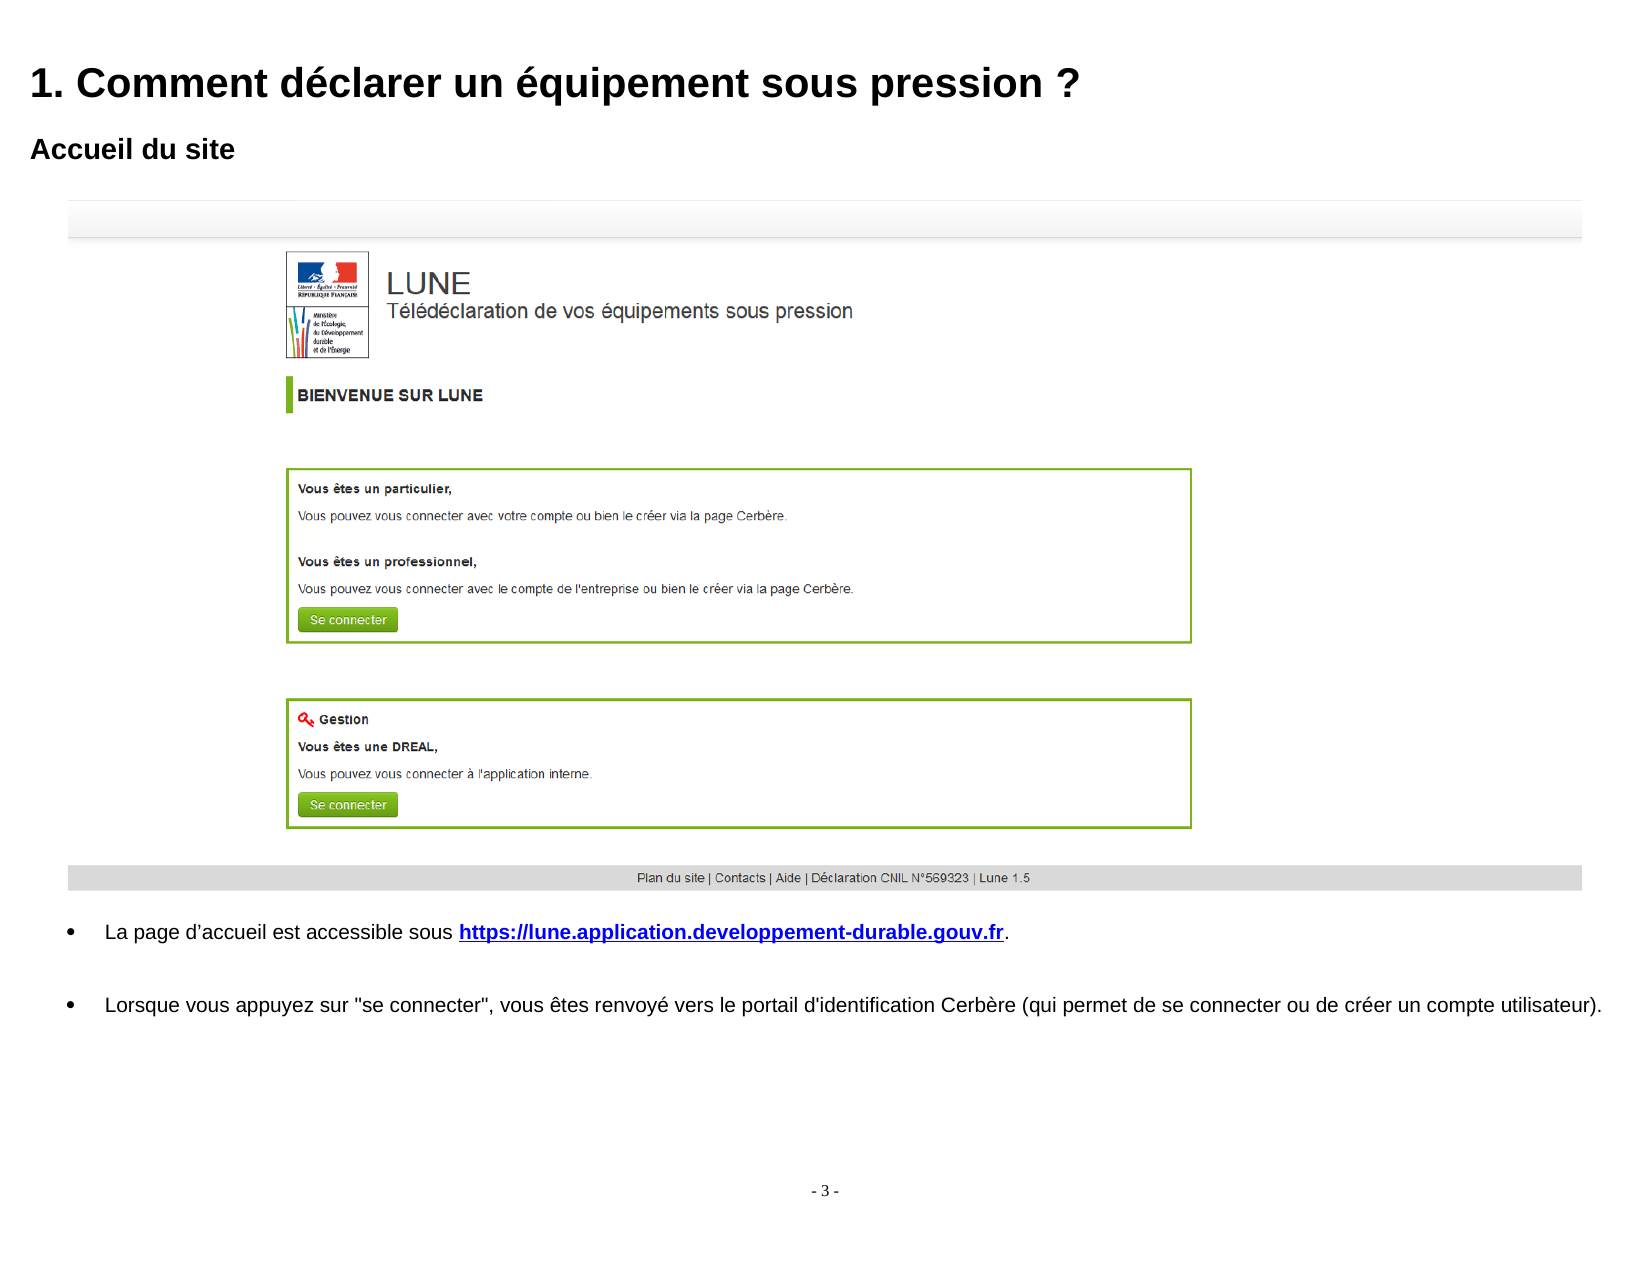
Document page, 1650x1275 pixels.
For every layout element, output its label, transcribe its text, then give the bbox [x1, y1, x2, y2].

subtitle Accueil du site [29, 132, 1620, 165]
picture [67, 200, 1583, 891]
list La page d’accueil est accessible sous https://lune.application.developpement-durable.gouv.fr. [67, 920, 1620, 944]
subtitle 1. Comment déclarer un équipement sous pression ? [29, 59, 1620, 107]
list Lorsque vous appuyez sur "se connecter", vous êtes renvoyé vers le portail d'identification Cerbère (qui permet de se connecter ou de créer un compte utilisateur). [67, 992, 1620, 1016]
